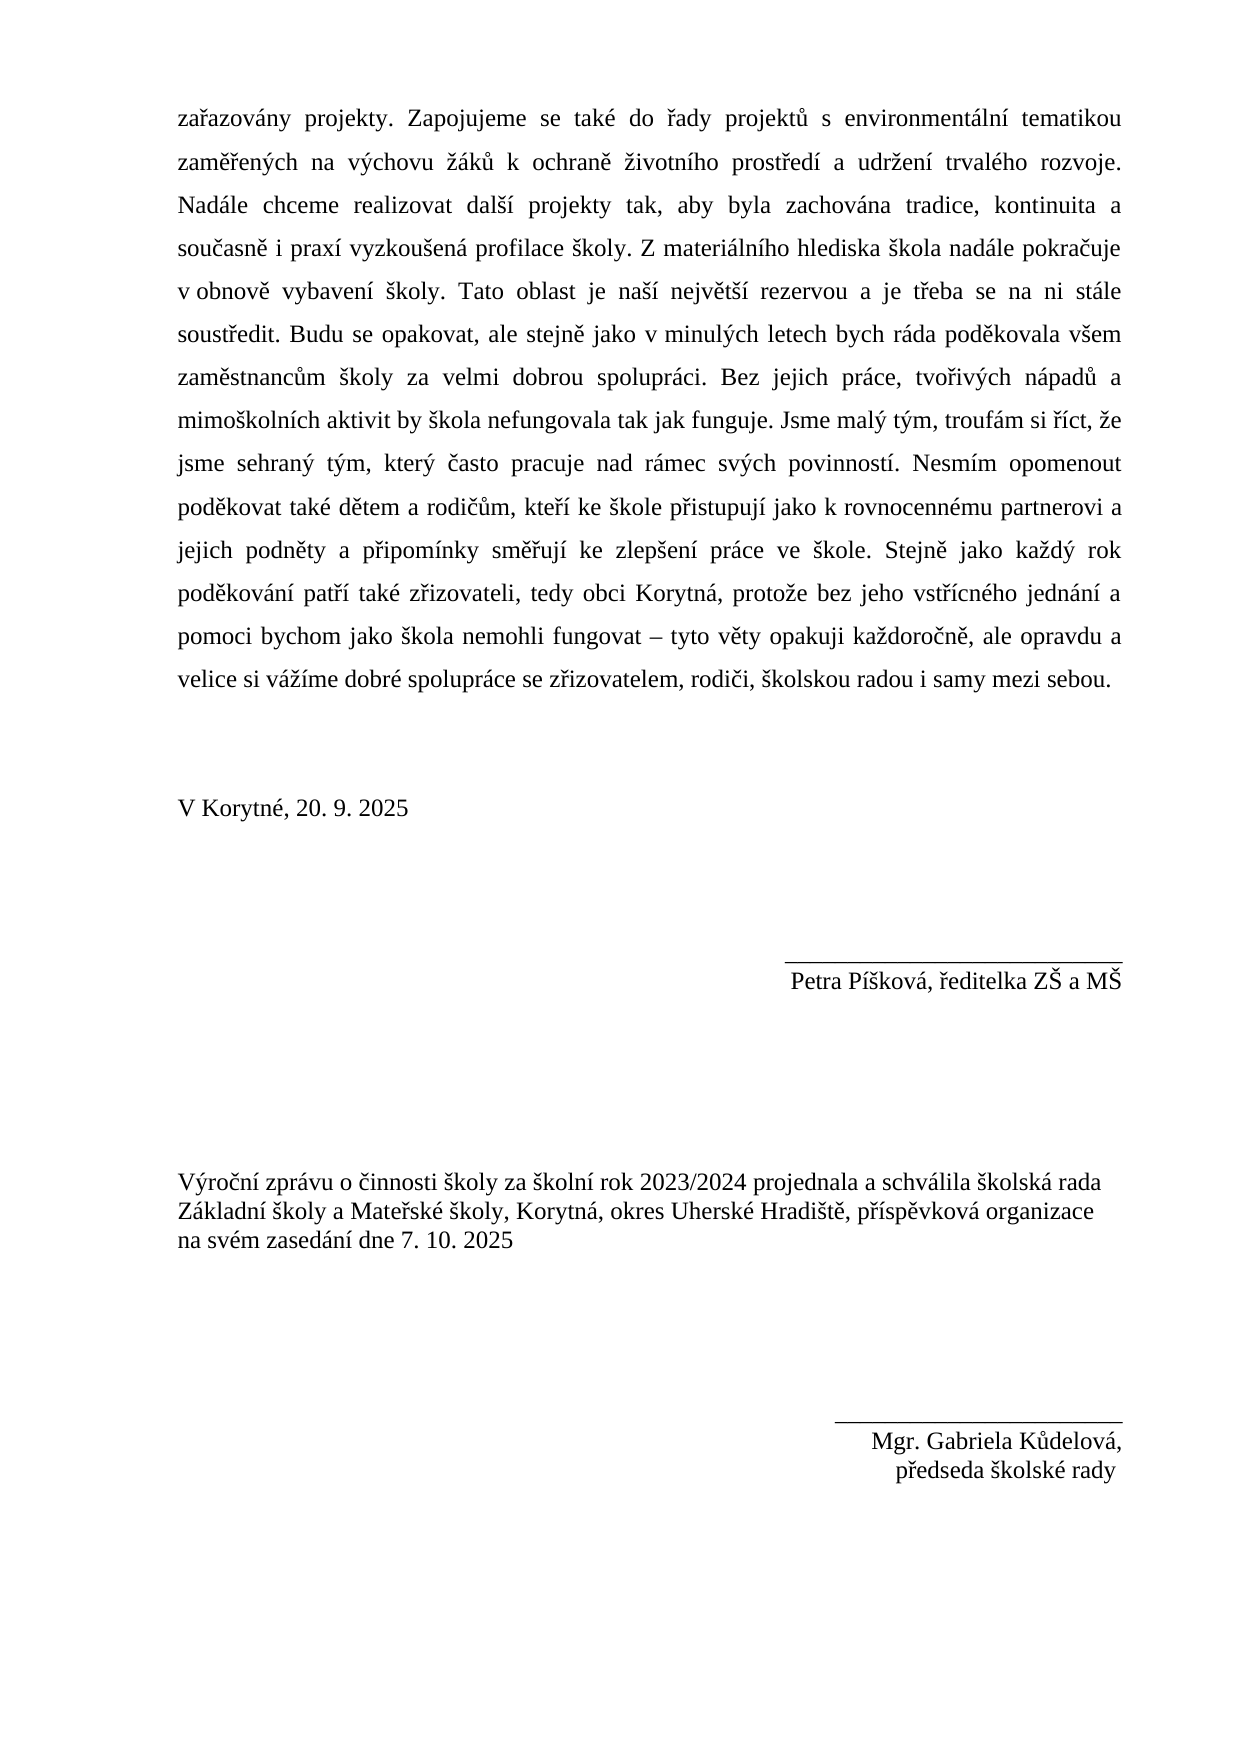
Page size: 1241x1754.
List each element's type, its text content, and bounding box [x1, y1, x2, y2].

text předseda školské rady [177, 1455, 1122, 1483]
text na svém zasedání dne 7. 10. 2025 [177, 1225, 1122, 1253]
text V Korytné, 20. 9. 2025 [177, 793, 1122, 822]
text ___________________________ [177, 937, 1122, 966]
text _______________________ [177, 1397, 1122, 1426]
text Mgr. Gabriela Kůdelová, [177, 1426, 1122, 1455]
text Výroční zprávu o činnosti školy za školní rok 2023/2024 projednala a schválila školská rada Základní školy a Mateřské školy, Korytná, okres Uherské Hradiště, příspěvková organizace [177, 1167, 1122, 1225]
text zařazovány projekty. Zapojujeme se také do řady projektů s environmentální tematikou zaměřených na výchovu žáků k ochraně životního prostředí a udržení trvalého rozvoje. Nadále chceme realizovat další projekty tak, aby byla zachována tradice, kontinuita a současně i praxí vyzkoušená profilace školy. Z materiálního hlediska škola nadále pokračuje v obnově vybavení školy. Tato oblast je naší největší rezervou a je třeba se na ni stále soustředit. Budu se opakovat, ale stejně jako v minulých letech bych ráda poděkovala všem zaměstnancům školy za velmi dobrou spolupráci. Bez jejich práce, tvořivých nápadů a mimoškolních aktivit by škola nefungovala tak jak funguje. Jsme malý tým, troufám si říct, že jsme sehraný tým, který často pracuje nad rámec svých povinností. Nesmím opomenout poděkovat také dětem a rodičům, kteří ke škole přistupují jako k rovnocennému partnerovi a jejich podněty a připomínky směřují ke zlepšení práce ve škole. Stejně jako každý rok poděkování patří také zřizovateli, tedy obci Korytná, protože bez jeho vstřícného jednání a pomoci bychom jako škola nemohli fungovat – tyto věty opakuji každoročně, ale opravdu a velice si vážíme dobré spolupráce se zřizovatelem, rodiči, školskou radou i samy mezi sebou. [177, 103, 1122, 693]
text Petra Píšková, ředitelka ZŠ a MŠ [177, 966, 1122, 995]
